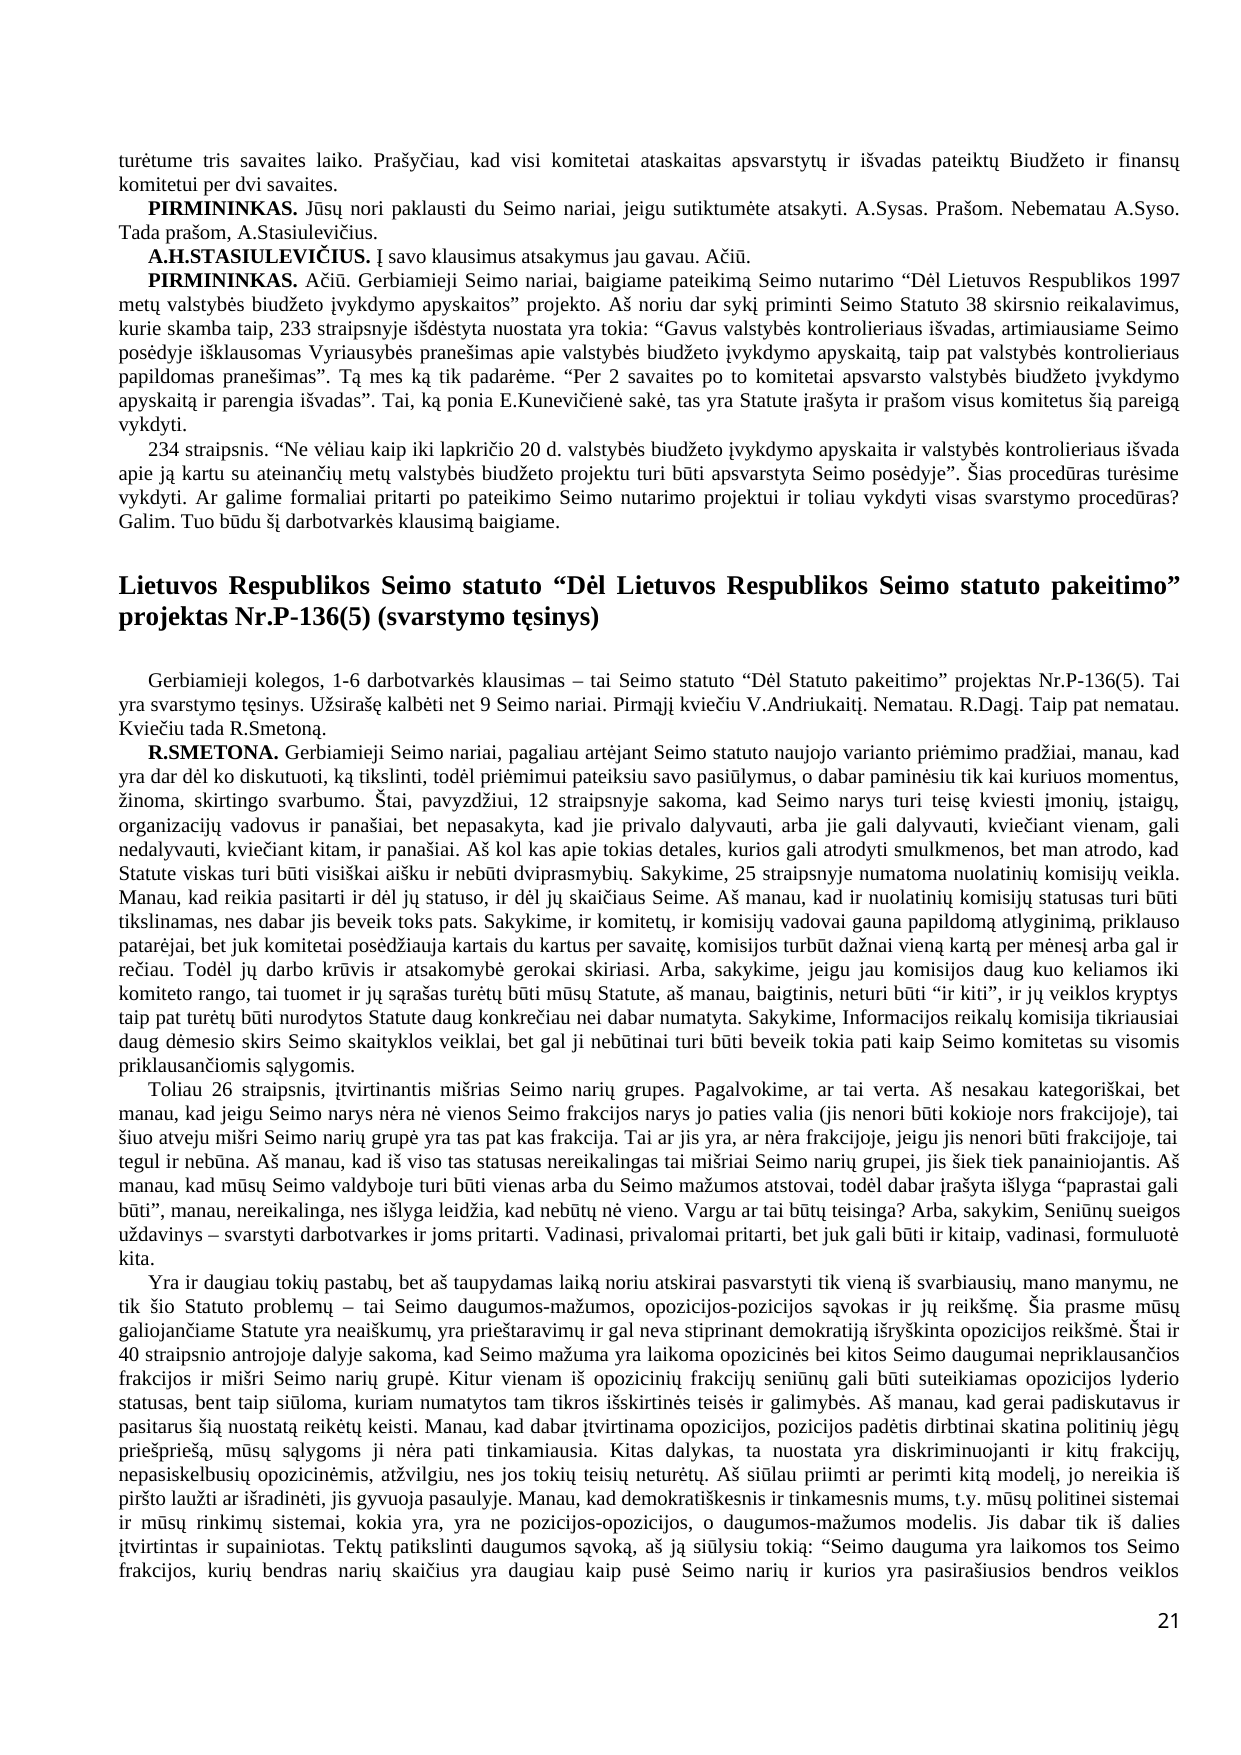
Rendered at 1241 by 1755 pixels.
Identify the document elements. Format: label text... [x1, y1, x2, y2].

text turėtume tris savaites laiko. Prašyčiau, kad visi komitetai ataskaitas apsvarstytų ir išvadas pateiktų Biudžeto ir finansų komitetui per dvi savaites. [118, 148, 1181, 196]
text Lietuvos Respublikos Seimo statuto “Dėl Lietuvos Respublikos Seimo statuto pakeitimo” projektas Nr.P-136(5) (svarstymo tęsinys) [118, 569, 1181, 632]
text A.H.STASIULEVIČIUS. Į savo klausimus atsakymus jau gavau. Ačiū. [118, 244, 1181, 268]
text PIRMININKAS. Jūsų nori paklausti du Seimo nariai, jeigu sutiktumėte atsakyti. A.Sysas. Prašom. Nebematau A.Syso. Tada prašom, A.Stasiulevičius. [118, 196, 1181, 244]
text Yra ir daugiau tokių pastabų, bet aš taupydamas laiką noriu atskirai pasvarstyti tik vieną iš svarbiausių, mano manymu, ne tik šio Statuto problemų – tai Seimo daugumos-mažumos, opozicijos-pozicijos sąvokas ir jų reikšmę. Šia prasme mūsų galiojančiame Statute yra neaiškumų, yra prieštaravimų ir gal neva stiprinant demokratiją išryškinta opozicijos reikšmė. Štai ir 40 straipsnio antrojoje dalyje sakoma, kad Seimo mažuma yra laikoma opozicinės bei kitos Seimo daugumai nepriklausančios frakcijos ir mišri Seimo narių grupė. Kitur vienam iš opozicinių frakcijų seniūnų gali būti suteikiamas opozicijos lyderio statusas, bent taip siūloma, kuriam numatytos tam tikros išskirtinės teisės ir galimybės. Aš manau, kad gerai padiskutavus ir pasitarus šią nuostatą reikėtų keisti. Manau, kad dabar įtvirtinama opozicijos, pozicijos padėtis dirbtinai skatina politinių jėgų priešpriešą, mūsų sąlygoms ji nėra pati tinkamiausia. Kitas dalykas, ta nuostata yra diskriminuojanti ir kitų frakcijų, nepasiskelbusių opozicinėmis, atžvilgiu, nes jos tokių teisių neturėtų. Aš siūlau priimti ar perimti kitą modelį, jo nereikia iš piršto laužti ar išradinėti, jis gyvuoja pasaulyje. Manau, kad demokratiškesnis ir tinkamesnis mums, t.y. mūsų politinei sistemai ir mūsų rinkimų sistemai, kokia yra, yra ne pozicijos-opozicijos, o daugumos-mažumos modelis. Jis dabar tik iš dalies įtvirtintas ir supainiotas. Tektų patikslinti daugumos sąvoką, aš ją siūlysiu tokią: “Seimo dauguma yra laikomos tos Seimo frakcijos, kurių bendras narių skaičius yra daugiau kaip pusė Seimo narių ir kurios yra pasirašiusios bendros veiklos [118, 1270, 1181, 1582]
text 234 straipsnis. “Ne vėliau kaip iki lapkričio 20 d. valstybės biudžeto įvykdymo apyskaita ir valstybės kontrolieriaus išvada apie ją kartu su ateinančių metų valstybės biudžeto projektu turi būti apsvarstyta Seimo posėdyje”. Šias procedūras turėsime vykdyti. Ar galime formaliai pritarti po pateikimo Seimo nutarimo projektui ir toliau vykdyti visas svarstymo procedūras? Galim. Tuo būdu šį darbotvarkės klausimą baigiame. [118, 436, 1181, 533]
text Toliau 26 straipsnis, įtvirtinantis mišrias Seimo narių grupes. Pagalvokime, ar tai verta. Aš nesakau kategoriškai, bet manau, kad jeigu Seimo narys nėra nė vienos Seimo frakcijos narys jo paties valia (jis nenori būti kokioje nors frakcijoje), tai šiuo atveju mišri Seimo narių grupė yra tas pat kas frakcija. Tai ar jis yra, ar nėra frakcijoje, jeigu jis nenori būti frakcijoje, tai tegul ir nebūna. Aš manau, kad iš viso tas statusas nereikalingas tai mišriai Seimo narių grupei, jis šiek tiek panainiojantis. Aš manau, kad mūsų Seimo valdyboje turi būti vienas arba du Seimo mažumos atstovai, todėl dabar įrašyta išlyga “paprastai gali būti”, manau, nereikalinga, nes išlyga leidžia, kad nebūtų nė vieno. Vargu ar tai būtų teisinga? Arba, sakykim, Seniūnų sueigos uždavinys – svarstyti darbotvarkes ir joms pritarti. Vadinasi, privalomai pritarti, bet juk gali būti ir kitaip, vadinasi, formuluotė kita. [118, 1077, 1181, 1270]
text Gerbiamieji kolegos, 1-6 darbotvarkės klausimas – tai Seimo statuto “Dėl Statuto pakeitimo” projektas Nr.P-136(5). Tai yra svarstymo tęsinys. Užsirašę kalbėti net 9 Seimo nariai. Pirmąjį kviečiu V.Andriukaitį. Nematau. R.Dagį. Taip pat nematau. Kviečiu tada R.Smetoną. [118, 668, 1181, 740]
text R.SMETONA. Gerbiamieji Seimo nariai, pagaliau artėjant Seimo statuto naujojo varianto priėmimo pradžiai, manau, kad yra dar dėl ko diskutuoti, ką tikslinti, todėl priėmimui pateiksiu savo pasiūlymus, o dabar paminėsiu tik kai kuriuos momentus, žinoma, skirtingo svarbumo. Štai, pavyzdžiui, 12 straipsnyje sakoma, kad Seimo narys turi teisę kviesti įmonių, įstaigų, organizacijų vadovus ir panašiai, bet nepasakyta, kad jie privalo dalyvauti, arba jie gali dalyvauti, kviečiant vienam, gali nedalyvauti, kviečiant kitam, ir panašiai. Aš kol kas apie tokias detales, kurios gali atrodyti smulkmenos, bet man atrodo, kad Statute viskas turi būti visiškai aišku ir nebūti dviprasmybių. Sakykime, 25 straipsnyje numatoma nuolatinių komisijų veikla. Manau, kad reikia pasitarti ir dėl jų statuso, ir dėl jų skaičiaus Seime. Aš manau, kad ir nuolatinių komisijų statusas turi būti tikslinamas, nes dabar jis beveik toks pats. Sakykime, ir komitetų, ir komisijų vadovai gauna papildomą atlyginimą, priklauso patarėjai, bet juk komitetai posėdžiauja kartais du kartus per savaitę, komisijos turbūt dažnai vieną kartą per mėnesį arba gal ir rečiau. Todėl jų darbo krūvis ir atsakomybė gerokai skiriasi. Arba, sakykime, jeigu jau komisijos daug kuo keliamos iki komiteto rango, tai tuomet ir jų sąrašas turėtų būti mūsų Statute, aš manau, baigtinis, neturi būti “ir kiti”, ir jų veiklos kryptys taip pat turėtų būti nurodytos Statute daug konkrečiau nei dabar numatyta. Sakykime, Informacijos reikalų komisija tikriausiai daug dėmesio skirs Seimo skaityklos veiklai, bet gal ji nebūtinai turi būti beveik tokia pati kaip Seimo komitetas su visomis priklausančiomis sąlygomis. [118, 740, 1181, 1077]
text PIRMININKAS. Ačiū. Gerbiamieji Seimo nariai, baigiame pateikimą Seimo nutarimo “Dėl Lietuvos Respublikos 1997 metų valstybės biudžeto įvykdymo apyskaitos” projekto. Aš noriu dar sykį priminti Seimo Statuto 38 skirsnio reikalavimus, kurie skamba taip, 233 straipsnyje išdėstyta nuostata yra tokia: “Gavus valstybės kontrolieriaus išvadas, artimiausiame Seimo posėdyje išklausomas Vyriausybės pranešimas apie valstybės biudžeto įvykdymo apyskaitą, taip pat valstybės kontrolieriaus papildomas pranešimas”. Tą mes ką tik padarėme. “Per 2 savaites po to komitetai apsvarsto valstybės biudžeto įvykdymo apyskaitą ir parengia išvadas”. Tai, ką ponia E.Kunevičienė sakė, tas yra Statute įrašyta ir prašom visus komitetus šią pareigą vykdyti. [118, 268, 1181, 436]
